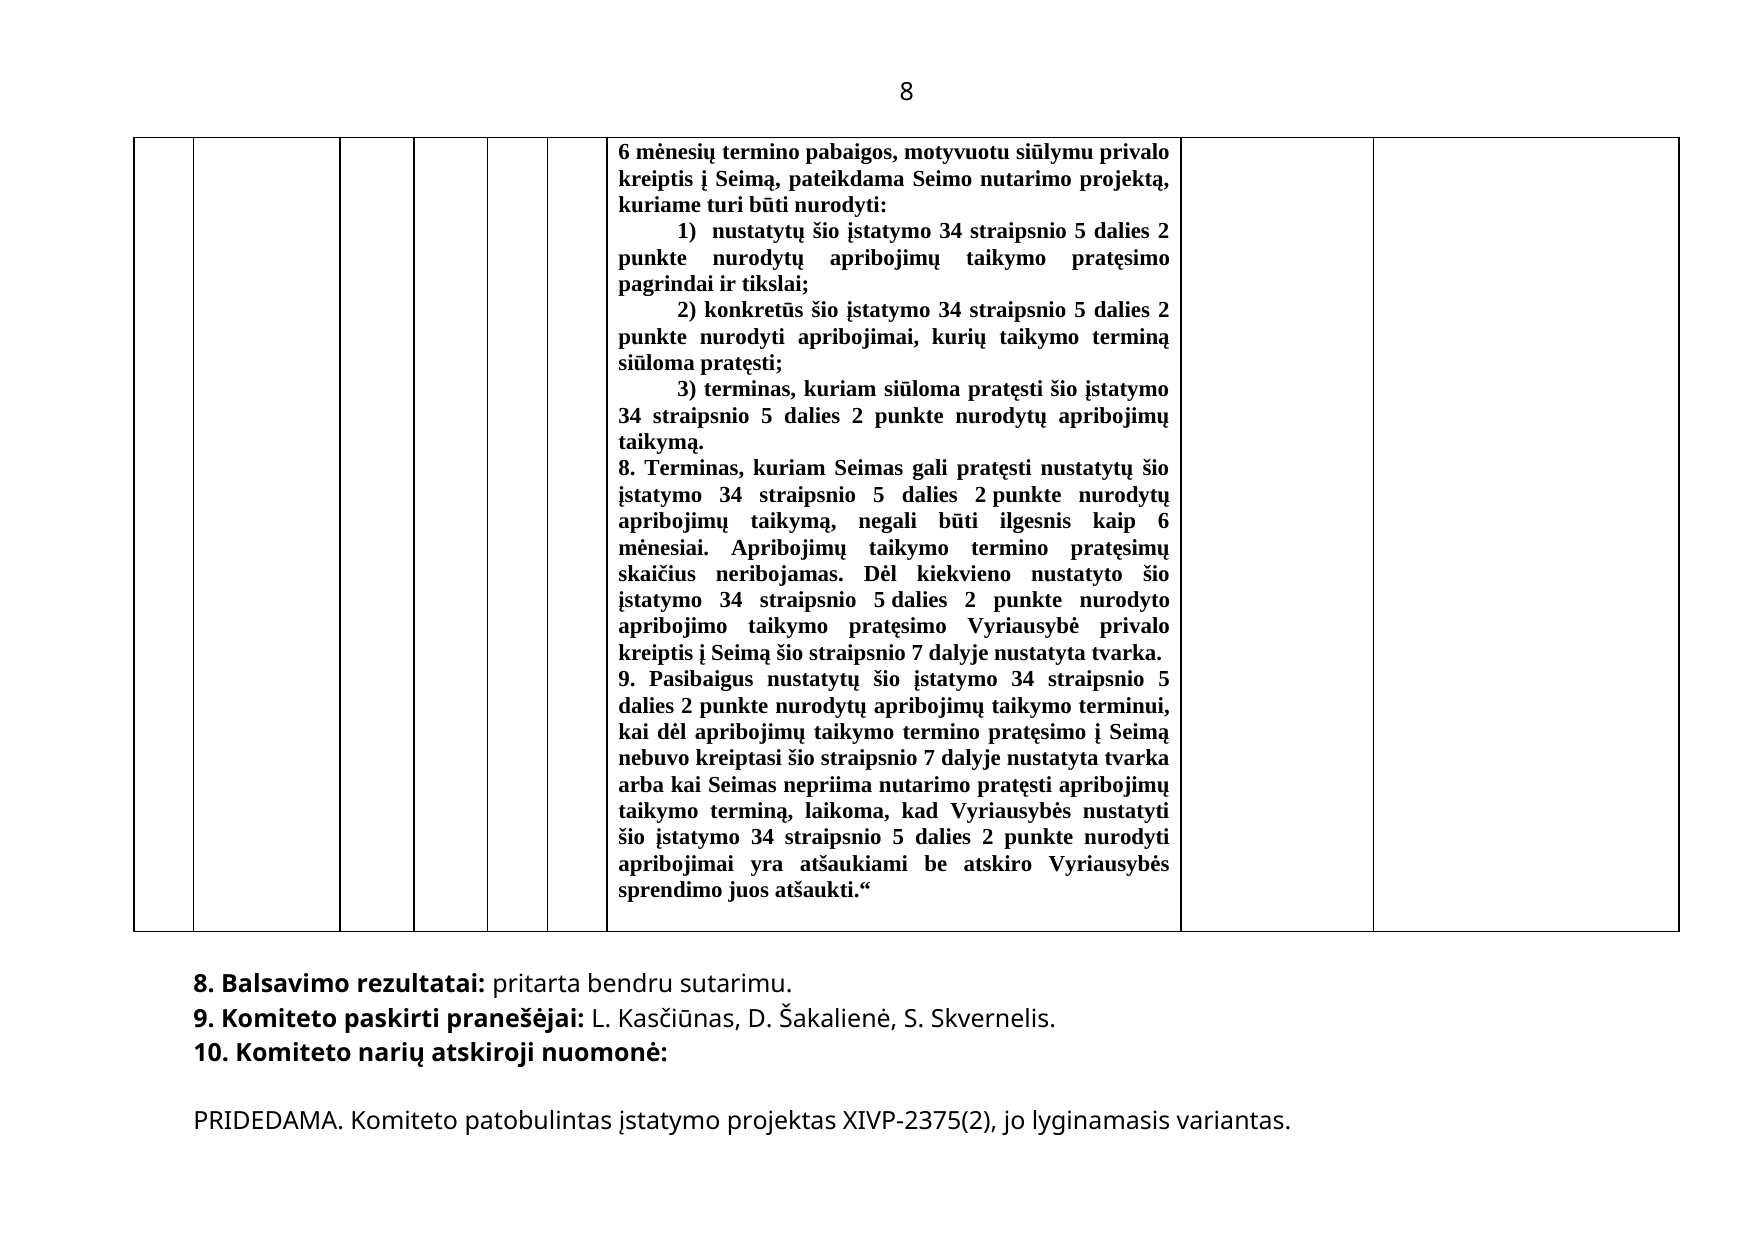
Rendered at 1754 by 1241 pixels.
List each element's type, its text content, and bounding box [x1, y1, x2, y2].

text 8. Balsavimo rezultatai: pritarta bendru sutarimu. [118, 966, 1695, 1000]
table_cell [341, 138, 413, 931]
table_cell [548, 138, 606, 931]
table_cell [1182, 138, 1373, 931]
text PRIDEDAMA. Komiteto patobulintas įstatymo projektas XIVP-2375(2), jo lyginamasis variantas. [118, 1102, 1695, 1136]
text 9. Komiteto paskirti pranešėjai: L. Kasčiūnas, D. Šakalienė, S. Skvernelis. [118, 1000, 1695, 1034]
table_cell [415, 138, 487, 931]
table_cell [1374, 138, 1678, 931]
table_cell Argumentai: Atsižvelgiant į Teisės departamento pastabas, siūloma pakeisti keičiamo įstatymo 40 str. 4 dalies išdėstymą, taip pat įstatymo projekto 1 straipsnį papildyti 2 dalimi, kuria keičiamo įstatymo 40 str. papildomas naujomis 5,6,7,8,9 dalimis, jose sukonkretinant ir detalizuojant nuostatas dėl Vyriausybės ir Seimo veiksmų sprendžiant klausimą dėl valstybės lygio ekstremaliosios situacijos metu taikomų apribojimų tęsimo ilgiau kaip 6 mėnesius. Pasiūlymas: Naujai išdėstyti keičiamo įstatymo 40 straipsnio 4 dalį ir 40 straipsnį papildyti 5, 6, 7, 8 ir 9 dalimis, išdėstant taip: „4. Nustatydama šio įstatymo 34 straipsnio 5 dalies 2 punkte nurodytus apribojimus, Vyriausybė privalo: turi nustatyti jų taikymo terminą, ne ilgesnį už valstybės lygio ekstremaliosios situacijos trukmę, laikydamasi proporcingumo principo, nepažeisdama sąžiningos konkurencijos ir ūkio subjektų lygiateisiškumo. Paskelbus valstybės lygio ekstremaliąją situaciją gyventojams, valstybės ir savivaldybių institucijoms ir įstaigoms, kitoms įstaigoms, ūkio subjektams ir veiklos vykdytojams nustatytus apribojimus Vyriausybė turi nedelsdama atšaukti, kai išnyksta priežastys, dėl kurių šie apribojimai buvo nustatyti. Vyriausybės nustatytas apribojimų terminas negali būti ilgesnis kaip 6 mėnesiai. Šis terminas Seimo nutarimu gali būti pratęsiamas iki 6 mėnesių. Dėl jo pratęsimo Vyriausybė motyvuotu siūlymu kreipiasi į Seimą pateikdama Seimo nutarimo projektą.“ laikytis proporcingumo principo – turi būti nustatomi tik tokie apribojimai ir tik tokio masto, būti valstybės lygio ekstremaliajai situacijai likviduoti ir jos padariniams šalinti; nepažeisti sąžiningos konkurencijos ir ūkio subjektų lygiateisiškumo; nustatyti apribojimų terminą, kuris negali būti ilgesnis kaip 6 mėnesiai; kreiptis į Seimą, jeigu yra būtinybė nustatytus apribojimus taikyti ilgiau kaip 6 mėnesius. 5. Vyriausybė turi nedelsdama atšaukti nustatytus šio įstatymo 34 straipsnio 5 dalies 2 punkte nurodytus apribojimus išnykus priežastims, dėl kurių šie apribojimai buvo nustatyti. 6. Vyriausybės nustatyti šio įstatymo 34 straipsnio 5 dalies 2 punkte nurodyti apribojimai ilgiau kaip 6 mėnesius gali būti taikomi tik tuo atveju, kai jų taikymo terminas pratęsiamas Seimo nutarimu. Šis reikalavimas netaikomas, o Vyriausybės nustatyti šio įstatymo 34 straipsnio 5 dalies 2 punkte nurodyti apribojimai gali būti taikomi ilgiau kaip 6 mėnesius be Seimo nutarimo apribojimų terminą pratęsti: 1) kai Nacionalinio saugumo komisija, įvertinusi žvalgybos ir kitų institucijų pateiktą informaciją, konstatuoja, kad valstybės lygio ekstremalioji situacija paskelbta siekiant suvaldyti trečiųjų valstybių priešiškos veiklos sukeltas ir (arba) nekonvencines grėsmes ir pašalinti jų padarinius; 2) kai nustatytų šio įstatymo 34 straipsnio 5 dalies 2 punkte nurodytų apribojimų taikymo terminas baigiasi tarp Seimo sesijų. Šiuo atveju Vyriausybės nustatyti apribojimai gali būti taikomi tol, kol Seimas, susirinkęs į Seimo sesiją, priima sprendimą dėl Vyriausybės pateikto Seimo nutarimo projekto. 7. Vyriausybė, siekdama, kad jos nustatyti šio įstatymo 34 straipsnio 5 dalies 2 punkte nurodyti apribojimai būtų taikomi ilgiau kaip 6 mėnesius nuo jų nustatymo pradžios, ne vėliau kaip likus 14 kalendorinių dienų iki 6 mėnesių termino pabaigos, motyvuotu siūlymu privalo kreiptis į Seimą, pateikdama Seimo nutarimo projektą, kuriame turi būti nurodyti: 1) nustatytų šio įstatymo 34 straipsnio 5 dalies 2 punkte nurodytų apribojimų taikymo pratęsimo pagrindai ir tikslai; 2) konkretūs šio įstatymo 34 straipsnio 5 dalies 2 punkte nurodyti apribojimai, kurių taikymo terminą siūloma pratęsti; 3) terminas, kuriam siūloma pratęsti šio įstatymo 34 straipsnio 5 dalies 2 punkte nurodytų apribojimų taikymą. 8. Terminas, kuriam Seimas gali pratęsti nustatytų šio įstatymo 34 straipsnio 5 dalies 2 punkte nurodytų apribojimų taikymą, negali būti ilgesnis kaip 6 mėnesiai. Apribojimų taikymo termino pratęsimų skaičius neribojamas. Dėl kiekvieno nustatyto šio įstatymo 34 straipsnio 5 dalies 2 punkte nurodyto apribojimo taikymo pratęsimo Vyriausybė privalo kreiptis į Seimą šio straipsnio 7 dalyje nustatyta tvarka. 9. Pasibaigus nustatytų šio įstatymo 34 straipsnio 5 dalies 2 punkte nurodytų apribojimų taikymo terminui, kai dėl apribojimų taikymo termino pratęsimo į Seimą nebuvo kreiptasi šio straipsnio 7 dalyje nustatyta tvarka arba kai Seimas nepriima nutarimo pratęsti apribojimų taikymo terminą, laikoma, kad Vyriausybės nustatyti šio įstatymo 34 straipsnio 5 dalies 2 punkte nurodyti apribojimai yra atšaukiami be atskiro Vyriausybės sprendimo juos atšaukti.“ [608, 138, 1180, 931]
table_cell [135, 138, 193, 931]
text 10. Komiteto narių atskiroji nuomonė: [118, 1034, 1695, 1068]
table_cell [194, 138, 339, 931]
table_cell [488, 138, 547, 931]
